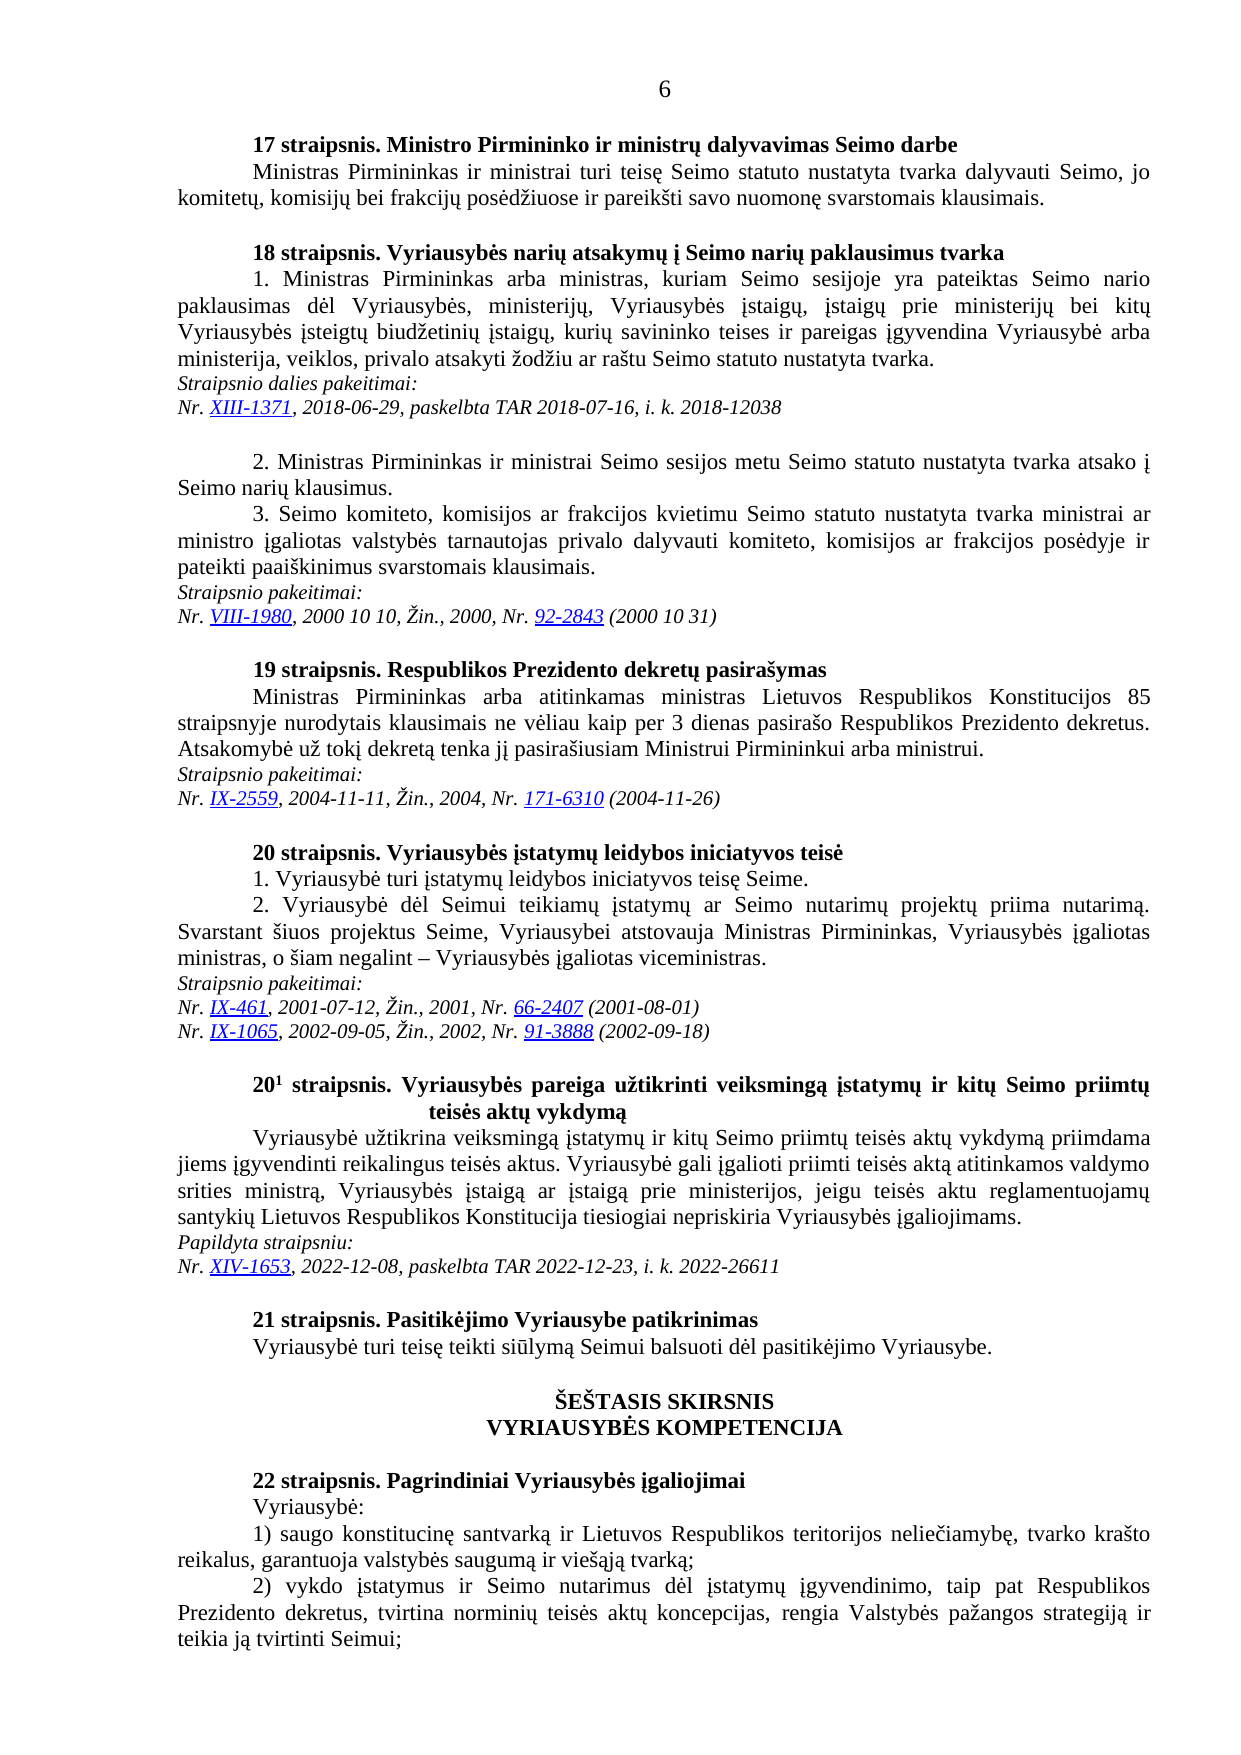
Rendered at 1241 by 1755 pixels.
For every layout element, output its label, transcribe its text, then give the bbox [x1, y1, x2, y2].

text Straipsnio dalies pakeitimai: [177, 371, 1152, 395]
text 3. Seimo komiteto, komisijos ar frakcijos kvietimu Seimo statuto nustatyta tvarka ministrai ar ministro įgaliotas valstybės tarnautojas privalo dalyvauti komiteto, komisijos ar frakcijos posėdyje ir pateikti paaiškinimus svarstomais klausimais. [177, 501, 1152, 579]
text Straipsnio pakeitimai: [177, 762, 1152, 786]
text Vyriausybė turi teisę teikti siūlymą Seimui balsuoti dėl pasitikėjimo Vyriausybe. [177, 1333, 1152, 1359]
text Straipsnio pakeitimai: [177, 971, 1152, 994]
text Nr. IX-1065, 2002-09-05, Žin., 2002, Nr. 91-3888 (2002-09-18) [177, 1019, 1152, 1043]
text 22 straipsnis. Pagrindiniai Vyriausybės įgaliojimai [177, 1467, 1152, 1493]
text Nr. IX-2559, 2004-11-11, Žin., 2004, Nr. 171-6310 (2004-11-26) [177, 786, 1152, 810]
text Papildyta straipsniu: [177, 1229, 1152, 1254]
text Šeštasis skirsnis [177, 1388, 1152, 1414]
text 19 straipsnis. Respublikos Prezidento dekretų pasirašymas [177, 656, 1152, 683]
text Nr. VIII-1980, 2000 10 10, Žin., 2000, Nr. 92-2843 (2000 10 31) [177, 604, 1152, 628]
text Vyriausybė užtikrina veiksmingą įstatymų ir kitų Seimo priimtų teisės aktų vykdymą priimdama jiems įgyvendinti reikalingus teisės aktus. Vyriausybė gali įgalioti priimti teisės aktą atitinkamos valdymo srities ministrą, Vyriausybės įstaigą ar įstaigą prie ministerijos, jeigu teisės aktu reglamentuojamų santykių Lietuvos Respublikos Konstitucija tiesiogiai nepriskiria Vyriausybės įgaliojimams. [177, 1124, 1152, 1229]
text Nr. XIII-1371, 2018-06-29, paskelbta TAR 2018-07-16, i. k. 2018-12038 [177, 395, 1152, 419]
text 1) saugo konstitucinę santvarką ir Lietuvos Respublikos teritorijos neliečiamybę, tvarko krašto reikalus, garantuoja valstybės saugumą ir viešąją tvarką; [177, 1520, 1152, 1572]
text 201 straipsnis. Vyriausybės pareiga užtikrinti veiksmingą įstatymų ir kitų Seimo priimtų teisės aktų vykdymą [252, 1071, 1152, 1124]
text VYRIAUSYBĖS KOMPETENCIJA [177, 1414, 1152, 1441]
text 20 straipsnis. Vyriausybės įstatymų leidybos iniciatyvos teisė [177, 839, 1152, 865]
text 2. Ministras Pirmininkas ir ministrai Seimo sesijos metu Seimo statuto nustatyta tvarka atsako į Seimo narių klausimus. [177, 448, 1152, 501]
text 2. Vyriausybė dėl Seimui teikiamų įstatymų ar Seimo nutarimų projektų priima nutarimą. Svarstant šiuos projektus Seime, Vyriausybei atstovauja Ministras Pirmininkas, Vyriausybės įgaliotas ministras, o šiam negalint – Vyriausybės įgaliotas viceministras. [177, 891, 1152, 971]
text 17 straipsnis. Ministro Pirmininko ir ministrų dalyvavimas Seimo darbe [177, 131, 1152, 158]
text Vyriausybė: [177, 1493, 1152, 1520]
text 1. Vyriausybė turi įstatymų leidybos iniciatyvos teisę Seime. [177, 865, 1152, 891]
text Ministras Pirmininkas ir ministrai turi teisę Seimo statuto nustatyta tvarka dalyvauti Seimo, jo komitetų, komisijų bei frakcijų posėdžiuose ir pareikšti savo nuomonę svarstomais klausimais. [177, 158, 1152, 210]
text Nr. IX-461, 2001-07-12, Žin., 2001, Nr. 66-2407 (2001-08-01) [177, 994, 1152, 1019]
text 21 straipsnis. Pasitikėjimo Vyriausybe patikrinimas [177, 1306, 1152, 1333]
text Nr. XIV-1653, 2022-12-08, paskelbta TAR 2022-12-23, i. k. 2022-26611 [177, 1254, 1152, 1278]
text Straipsnio pakeitimai: [177, 579, 1152, 604]
text 2) vykdo įstatymus ir Seimo nutarimus dėl įstatymų įgyvendinimo, taip pat Respublikos Prezidento dekretus, tvirtina norminių teisės aktų koncepcijas, rengia Valstybės pažangos strategiją ir teikia ją tvirtinti Seimui; [177, 1572, 1152, 1651]
text 18 straipsnis. Vyriausybės narių atsakymų į Seimo narių paklausimus tvarka [177, 239, 1152, 266]
text 1. Ministras Pirmininkas arba ministras, kuriam Seimo sesijoje yra pateiktas Seimo nario paklausimas dėl Vyriausybės, ministerijų, Vyriausybės įstaigų, įstaigų prie ministerijų bei kitų Vyriausybės įsteigtų biudžetinių įstaigų, kurių savininko teises ir pareigas įgyvendina Vyriausybė arba ministerija, veiklos, privalo atsakyti žodžiu ar raštu Seimo statuto nustatyta tvarka. [177, 266, 1152, 371]
text Ministras Pirmininkas arba atitinkamas ministras Lietuvos Respublikos Konstitucijos 85 straipsnyje nurodytais klausimais ne vėliau kaip per 3 dienas pasirašo Respublikos Prezidento dekretus. Atsakomybė už tokį dekretą tenka jį pasirašiusiam Ministrui Pirmininkui arba ministrui. [177, 683, 1152, 762]
